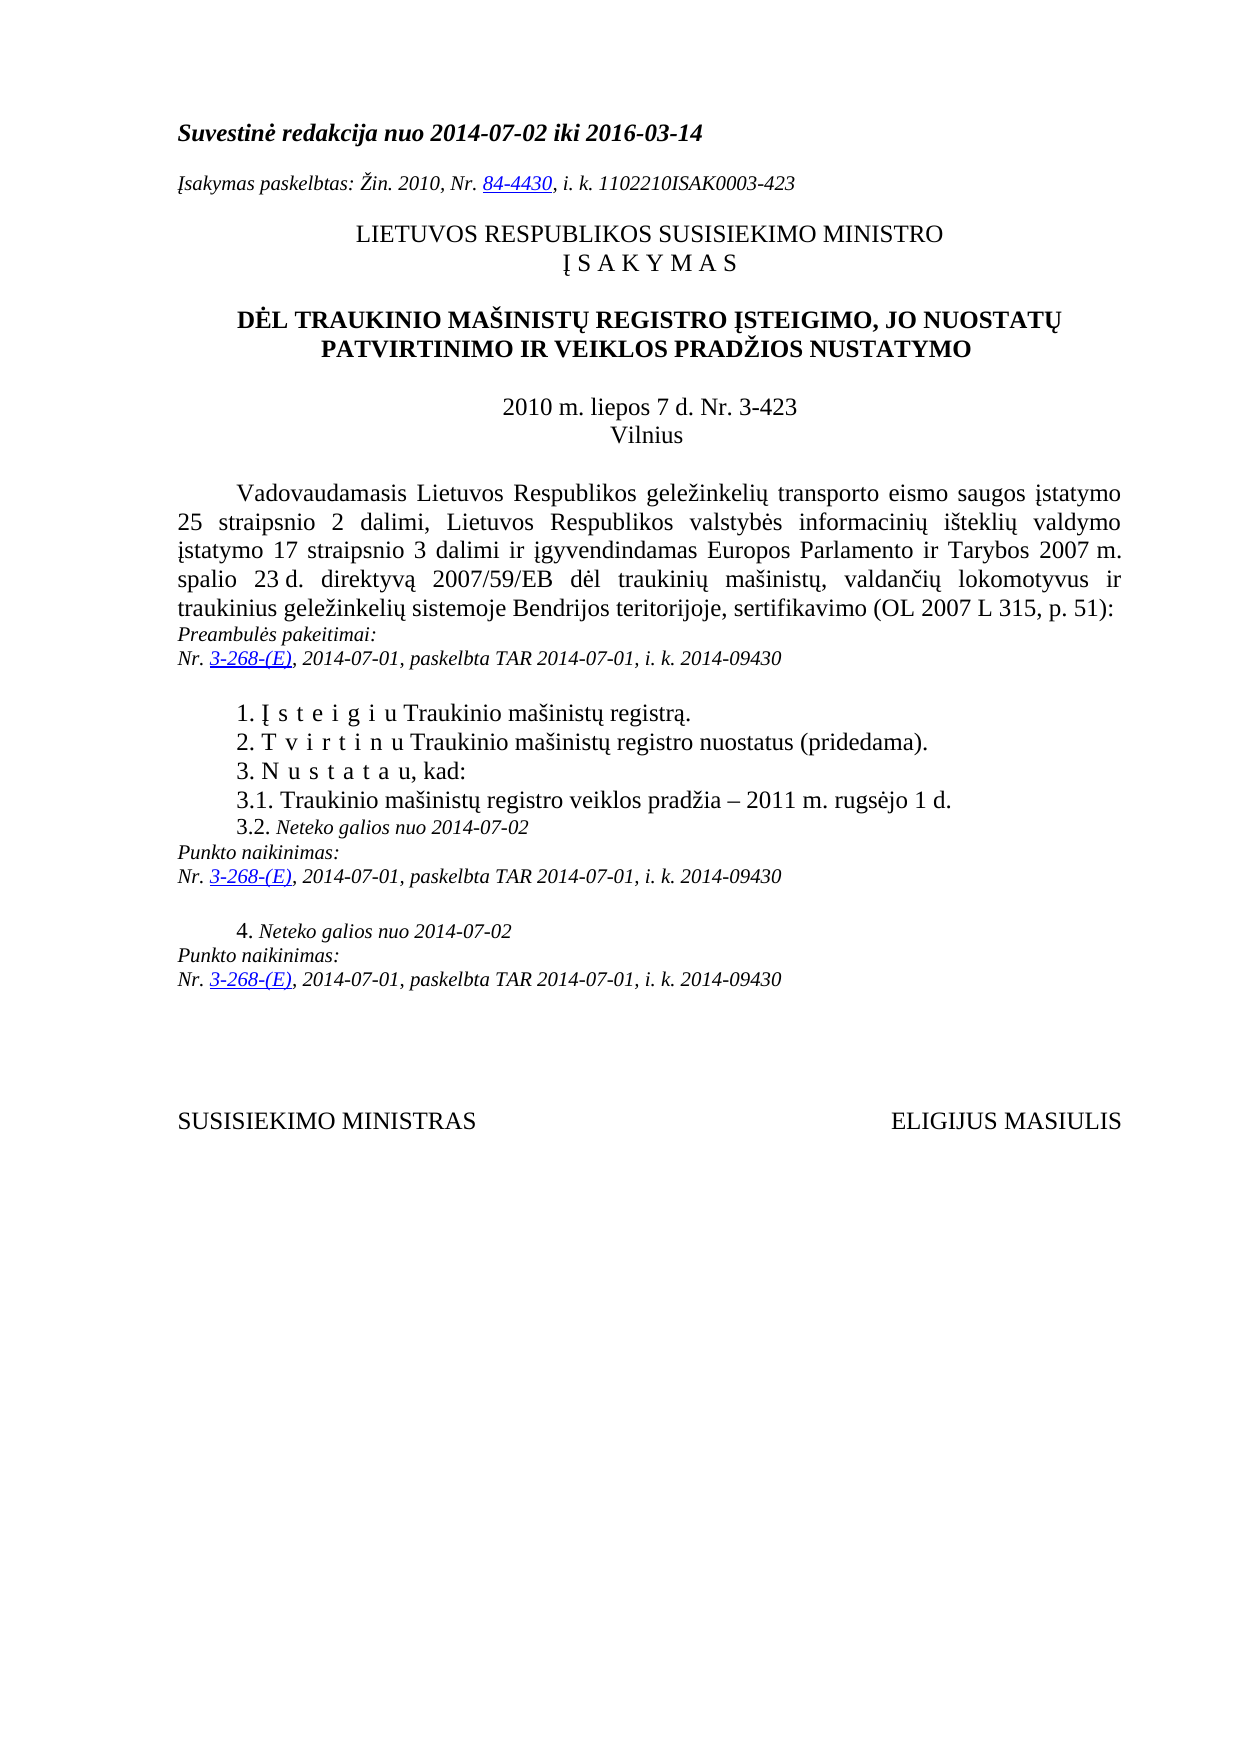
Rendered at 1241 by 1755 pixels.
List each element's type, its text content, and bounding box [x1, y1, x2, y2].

text LIETUVOS RESPUBLIKOS SUSISIEKIMO MINISTRO [177, 219, 1122, 248]
text 1. Įsteigiu Traukinio mašinistų registrą. [177, 698, 1122, 727]
text DĖL TRAUKINIO MAŠINISTŲ REGISTRO ĮSTEIGIMO, JO NUOSTATŲ PATVIRTINIMO IR VEIKLOS PRADŽIOS NUSTATYMO [177, 305, 1122, 363]
text Punkto naikinimas: [177, 840, 1122, 864]
text Suvestinė redakcija nuo 2014-07-02 iki 2016-03-14 [177, 118, 1122, 147]
text Nr. 3-268-(E), 2014-07-01, paskelbta TAR 2014-07-01, i. k. 2014-09430 [177, 967, 1122, 991]
text Vilnius [177, 420, 1122, 449]
text Punkto naikinimas: [177, 943, 1122, 967]
text 2010 m. liepos 7 d. Nr. 3-423 [177, 392, 1122, 420]
text 4. Neteko galios nuo 2014-07-02 [177, 917, 1122, 943]
text Įsakymas paskelbtas: Žin. 2010, Nr. 84-4430, i. k. 1102210ISAK0003-423 [177, 171, 1122, 195]
text 3. Nustatau, kad: [177, 756, 1122, 785]
text Į S A K Y M A S [177, 248, 1122, 277]
text Vadovaudamasis Lietuvos Respublikos geležinkelių transporto eismo saugos įstatymo 25 straipsnio 2 dalimi, Lietuvos Respublikos valstybės informacinių išteklių valdymo įstatymo 17 straipsnio 3 dalimi ir įgyvendindamas Europos Parlamento ir Tarybos 2007 m. spalio 23 d. direktyvą 2007/59/EB dėl traukinių mašinistų, valdančių lokomotyvus ir traukinius geležinkelių sistemoje Bendrijos teritorijoje, sertifikavimo (OL 2007 L 315, p. 51): [177, 478, 1122, 622]
text 3.2. Neteko galios nuo 2014-07-02 [177, 813, 1122, 840]
text 3.1. Traukinio mašinistų registro veiklos pradžia – 2011 m. rugsėjo 1 d. [177, 785, 1122, 813]
text 2. Tvirtinu Traukinio mašinistų registro nuostatus (pridedama). [177, 727, 1122, 756]
text Preambulės pakeitimai: [177, 622, 1122, 646]
text Susisiekimo ministras Eligijus Masiulis [177, 1106, 1122, 1135]
text Nr. 3-268-(E), 2014-07-01, paskelbta TAR 2014-07-01, i. k. 2014-09430 [177, 646, 1122, 670]
text Nr. 3-268-(E), 2014-07-01, paskelbta TAR 2014-07-01, i. k. 2014-09430 [177, 864, 1122, 888]
